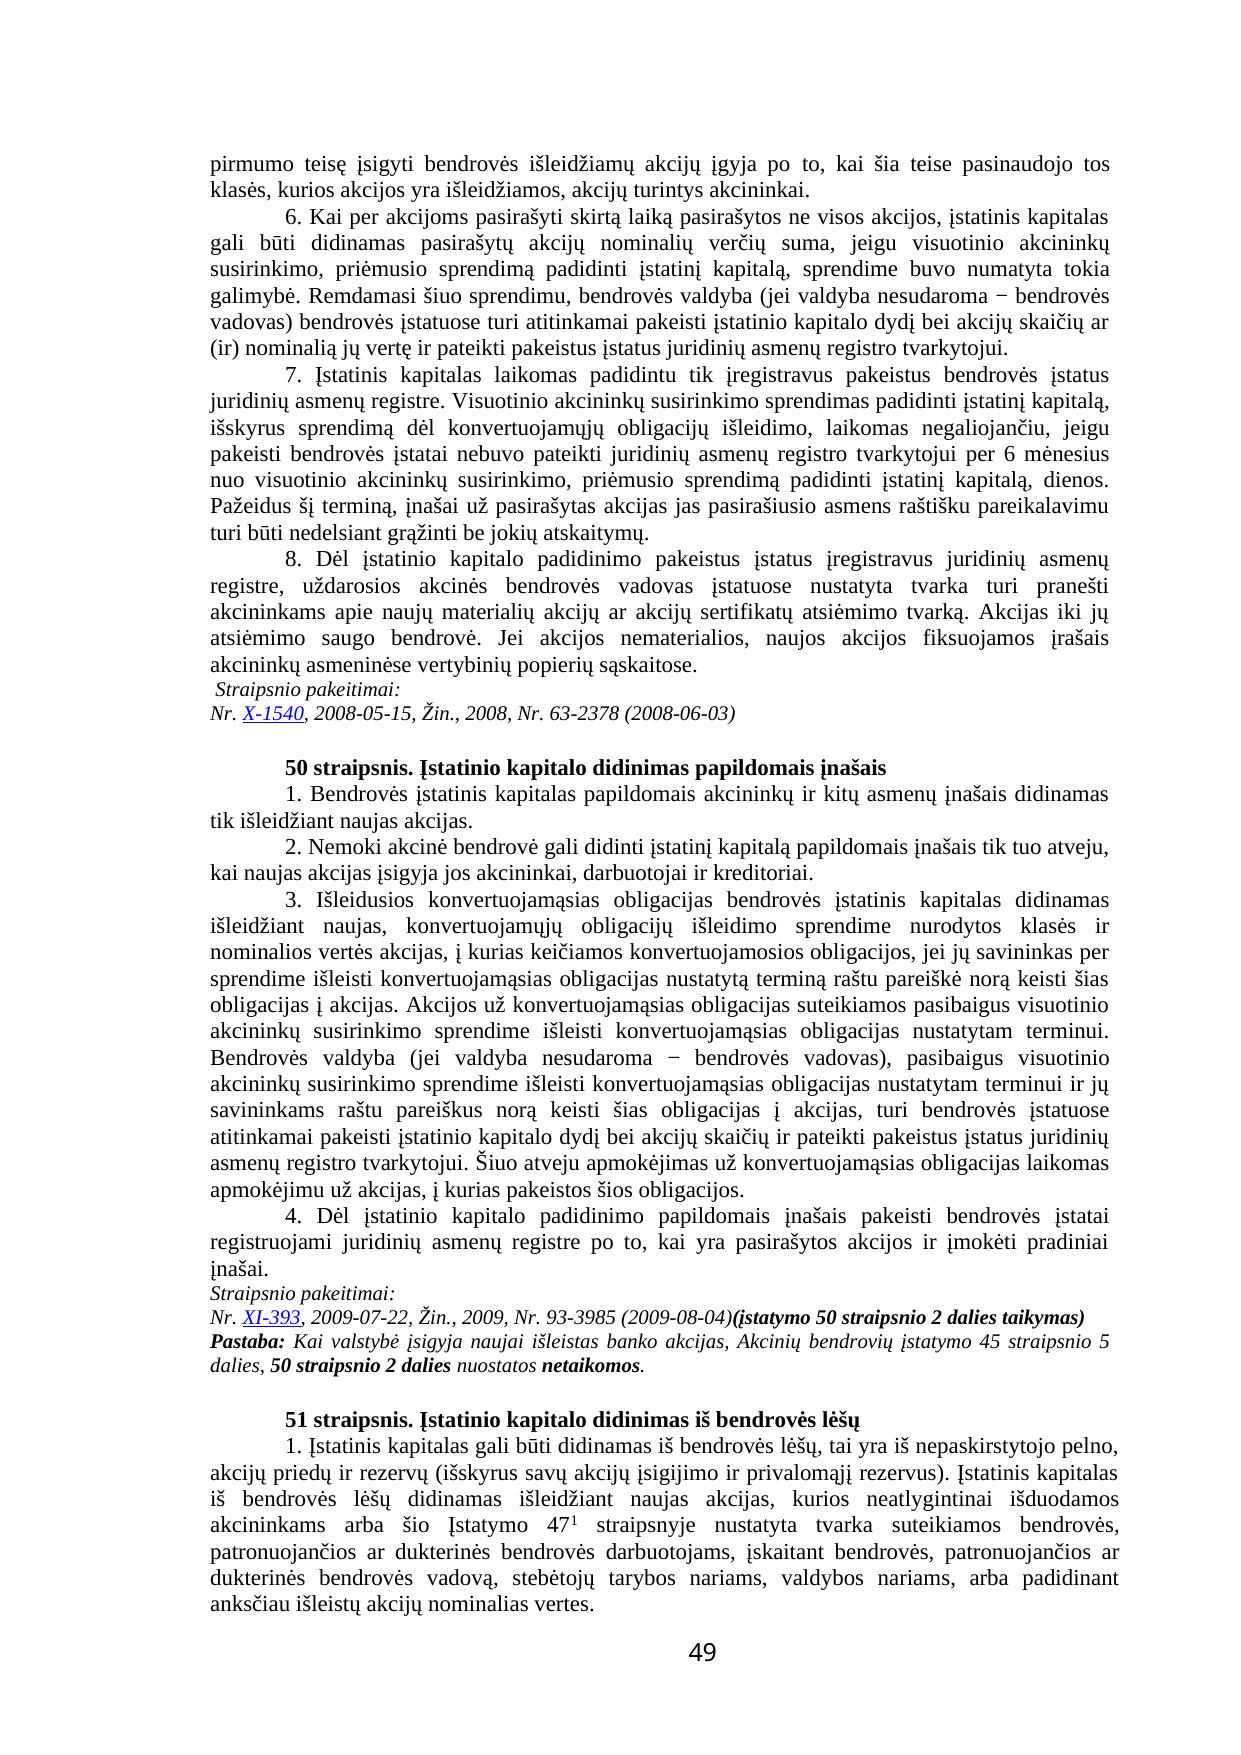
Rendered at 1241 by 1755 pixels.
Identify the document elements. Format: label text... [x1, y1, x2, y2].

text 3. Išleidusios konvertuojamąsias obligacijas bendrovės įstatinis kapitalas didinamas išleidžiant naujas, konvertuojamųjų obligacijų išleidimo sprendime nurodytos klasės ir nominalios vertės akcijas, į kurias keičiamos konvertuojamosios obligacijos, jei jų savininkas per sprendime išleisti konvertuojamąsias obligacijas nustatytą terminą raštu pareiškė norą keisti šias obligacijas į akcijas. Akcijos už konvertuojamąsias obligacijas suteikiamos pasibaigus visuotinio akcininkų susirinkimo sprendime išleisti konvertuojamąsias obligacijas nustatytam terminui. Bendrovės valdyba (jei valdyba nesudaroma − bendrovės vadovas), pasibaigus visuotinio akcininkų susirinkimo sprendime išleisti konvertuojamąsias obligacijas nustatytam terminui ir jų savininkams raštu pareiškus norą keisti šias obligacijas į akcijas, turi bendrovės įstatuose atitinkamai pakeisti įstatinio kapitalo dydį bei akcijų skaičių ir pateikti pakeistus įstatus juridinių asmenų registro tvarkytojui. Šiuo atveju apmokėjimas už konvertuojamąsias obligacijas laikomas apmokėjimu už akcijas, į kurias pakeistos šios obligacijos. [210, 886, 1111, 1202]
text 4. Dėl įstatinio kapitalo padidinimo papildomais įnašais pakeisti bendrovės įstatai registruojami juridinių asmenų registre po to, kai yra pasirašytos akcijos ir įmokėti pradiniai įnašai. [210, 1202, 1111, 1281]
text 50 straipsnis. Įstatinio kapitalo didinimas papildomais įnašais [210, 754, 1111, 780]
text Straipsnio pakeitimai: [210, 677, 1111, 701]
text Straipsnio pakeitimai: [210, 1281, 1111, 1305]
text 51 straipsnis. Įstatinio kapitalo didinimas iš bendrovės lėšų [210, 1406, 1111, 1432]
text Pastaba: Kai valstybė įsigyja naujai išleistas banko akcijas, Akcinių bendrovių įstatymo 45 straipsnio 5 dalies, 50 straipsnio 2 dalies nuostatos netaikomos. [210, 1329, 1111, 1377]
text 6. Kai per akcijoms pasirašyti skirtą laiką pasirašytos ne visos akcijos, įstatinis kapitalas gali būti didinamas pasirašytų akcijų nominalių verčių suma, jeigu visuotinio akcininkų susirinkimo, priėmusio sprendimą padidinti įstatinį kapitalą, sprendime buvo numatyta tokia galimybė. Remdamasi šiuo sprendimu, bendrovės valdyba (jei valdyba nesudaroma − bendrovės vadovas) bendrovės įstatuose turi atitinkamai pakeisti įstatinio kapitalo dydį bei akcijų skaičių ar (ir) nominalią jų vertę ir pateikti pakeistus įstatus juridinių asmenų registro tvarkytojui. [210, 203, 1111, 361]
text 1. Bendrovės įstatinis kapitalas papildomais akcininkų ir kitų asmenų įnašais didinamas tik išleidžiant naujas akcijas. [210, 780, 1111, 833]
text 7. Įstatinis kapitalas laikomas padidintu tik įregistravus pakeistus bendrovės įstatus juridinių asmenų registre. Visuotinio akcininkų susirinkimo sprendimas padidinti įstatinį kapitalą, išskyrus sprendimą dėl konvertuojamųjų obligacijų išleidimo, laikomas negaliojančiu, jeigu pakeisti bendrovės įstatai nebuvo pateikti juridinių asmenų registro tvarkytojui per 6 mėnesius nuo visuotinio akcininkų susirinkimo, priėmusio sprendimą padidinti įstatinį kapitalą, dienos. Pažeidus šį terminą, įnašai už pasirašytas akcijas jas pasirašiusio asmens raštišku pareikalavimu turi būti nedelsiant grąžinti be jokių atskaitymų. [210, 361, 1111, 545]
text 2. Nemoki akcinė bendrovė gali didinti įstatinį kapitalą papildomais įnašais tik tuo atveju, kai naujas akcijas įsigyja jos akcininkai, darbuotojai ir kreditoriai. [210, 833, 1111, 886]
text Nr. XI-393, 2009-07-22, Žin., 2009, Nr. 93-3985 (2009-08-04)(įstatymo 50 straipsnio 2 dalies taikymas) [210, 1305, 1111, 1329]
text Nr. X-1540, 2008-05-15, Žin., 2008, Nr. 63-2378 (2008-06-03) [210, 701, 1111, 725]
text 8. Dėl įstatinio kapitalo padidinimo pakeistus įstatus įregistravus juridinių asmenų registre, uždarosios akcinės bendrovės vadovas įstatuose nustatyta tvarka turi pranešti akcininkams apie naujų materialių akcijų ar akcijų sertifikatų atsiėmimo tvarką. Akcijas iki jų atsiėmimo saugo bendrovė. Jei akcijos nematerialios, naujos akcijos fiksuojamos įrašais akcininkų asmeninėse vertybinių popierių sąskaitose. [210, 545, 1111, 677]
text 1. Įstatinis kapitalas gali būti didinamas iš bendrovės lėšų, tai yra iš nepaskirstytojo pelno, akcijų priedų ir rezervų (išskyrus savų akcijų įsigijimo ir privalomąjį rezervus). Įstatinis kapitalas iš bendrovės lėšų didinamas išleidžiant naujas akcijas, kurios neatlygintinai išduodamos akcininkams arba šio Įstatymo 471 straipsnyje nustatyta tvarka suteikiamos bendrovės, patronuojančios ar dukterinės bendrovės darbuotojams, įskaitant bendrovės, patronuojančios ar dukterinės bendrovės vadovą, stebėtojų tarybos nariams, valdybos nariams, arba padidinant anksčiau išleistų akcijų nominalias vertes. [210, 1432, 1120, 1617]
text pirmumo teisę įsigyti bendrovės išleidžiamų akcijų įgyja po to, kai šia teise pasinaudojo tos klasės, kurios akcijos yra išleidžiamos, akcijų turintys akcininkai. [210, 150, 1111, 203]
